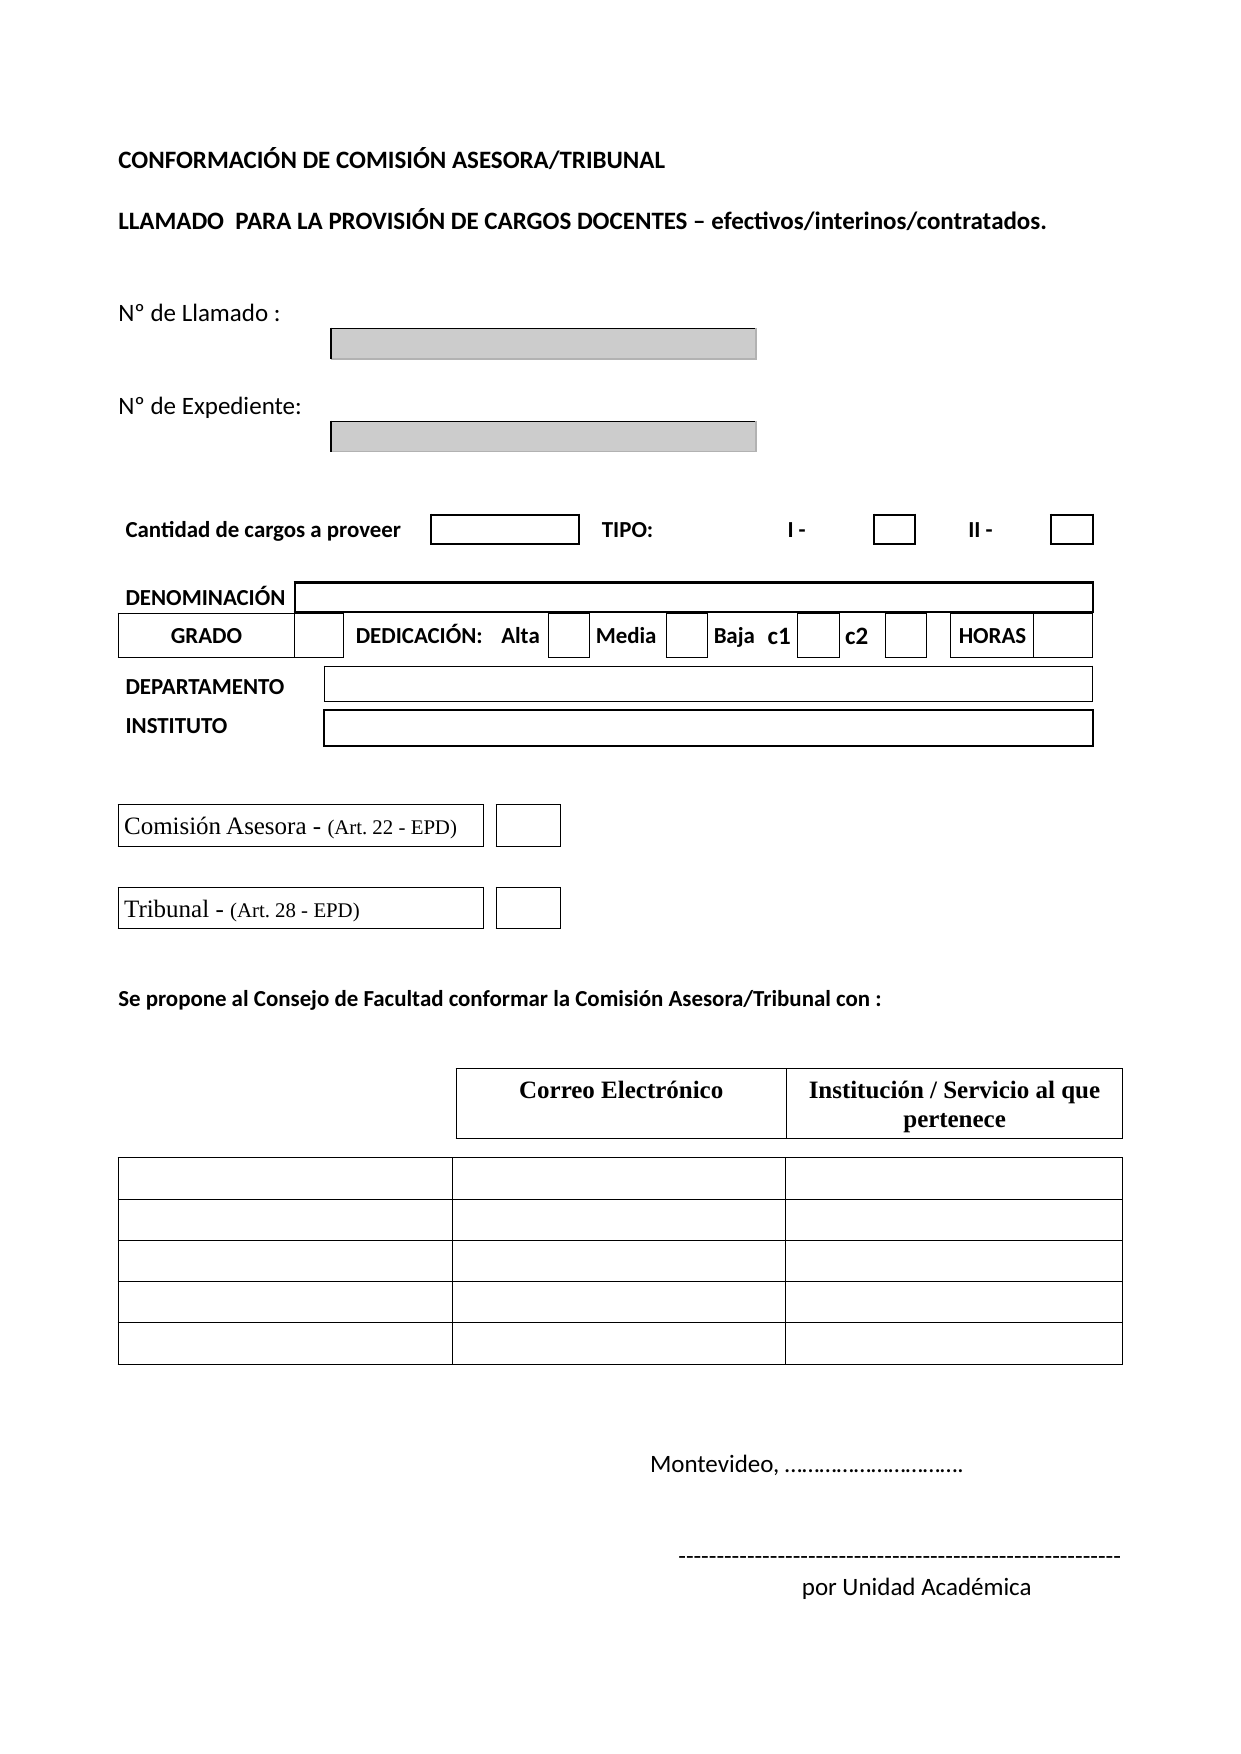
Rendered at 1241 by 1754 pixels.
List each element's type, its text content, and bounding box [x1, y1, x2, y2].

table_header Alta [495, 613, 548, 657]
table_cell [484, 846, 496, 887]
table_cell Tribunal - (Art. 28 - EPD) [119, 888, 483, 928]
table_header [927, 613, 950, 657]
table_cell [453, 1200, 785, 1240]
text Nº de Expediente: [118, 390, 1122, 421]
text Nº de Llamado : [118, 297, 1122, 328]
table_cell [453, 1323, 785, 1363]
table_cell [118, 657, 749, 666]
table_cell [496, 847, 560, 887]
table_header [667, 614, 707, 657]
table_cell [325, 667, 1092, 701]
table_cell [579, 543, 689, 551]
table_cell [118, 543, 579, 551]
table_header Baja [708, 613, 762, 657]
table_header Media [590, 613, 666, 657]
table_header c2 [840, 613, 885, 657]
table_cell [860, 543, 1093, 551]
table_header [119, 1158, 452, 1198]
table_header HORAS [951, 614, 1033, 657]
table_cell [118, 701, 324, 709]
table_header Comisión Asesora - (Art. 22 - EPD) [119, 805, 483, 846]
table_cell [324, 702, 749, 709]
table_cell [119, 1323, 452, 1363]
table_cell [786, 1323, 1122, 1363]
text LLAMADO PARA LA PROVISIÓN DE CARGOS DOCENTES – efectivos/interinos/contratados. [118, 206, 1122, 236]
table_header TIPO: [580, 514, 723, 543]
table_cell [453, 1241, 785, 1281]
table_header DEDICACIÓN: [344, 613, 495, 657]
table_header Correo Electrónico [457, 1069, 786, 1138]
table_header GRADO [119, 614, 294, 657]
table_header I - [724, 514, 873, 543]
table_cell [951, 658, 1093, 666]
table_cell [786, 1200, 1122, 1240]
table_header c1 [762, 613, 797, 657]
table_header [497, 805, 560, 846]
table_cell [325, 711, 1092, 745]
text Se propone al Consejo de Facultad conformar la Comisión Asesora/Tribunal con : [118, 984, 1122, 1012]
table_cell [786, 1282, 1122, 1322]
table_header [453, 1158, 785, 1198]
text Montevideo, …………………………. [118, 1448, 1122, 1479]
table_header [1052, 516, 1092, 543]
table_header [875, 516, 914, 543]
table_header [296, 584, 1092, 611]
table_cell [484, 887, 496, 928]
table_cell [689, 543, 859, 551]
table_header [886, 614, 926, 657]
table_cell [119, 1200, 452, 1240]
table_cell [453, 1282, 785, 1322]
table_header [1034, 614, 1092, 657]
table_cell [497, 888, 560, 928]
table_cell [118, 847, 484, 887]
text por Unidad Académica [118, 1571, 1122, 1601]
table_cell [786, 1241, 1122, 1281]
table_header [432, 516, 578, 543]
table_header II - [916, 514, 1050, 543]
table_header [549, 614, 589, 657]
table_header [798, 614, 839, 657]
table_cell [749, 657, 927, 666]
table_header [332, 329, 755, 358]
table_header Institución / Servicio al que pertenece [787, 1069, 1122, 1138]
table_cell [927, 657, 951, 666]
table_header [786, 1158, 1122, 1198]
table_cell [951, 702, 1093, 709]
table_cell INSTITUTO [118, 709, 323, 745]
table_header Cantidad de cargos a proveer [118, 514, 430, 543]
table_cell DEPARTAMENTO [118, 666, 324, 701]
table_cell [749, 702, 951, 709]
table_header [484, 804, 496, 846]
table_header [332, 422, 755, 451]
table_cell [119, 1241, 452, 1281]
table_cell [119, 1282, 452, 1322]
table_header [295, 614, 343, 657]
text CONFORMACIÓN DE COMISIÓN ASESORA/TRIBUNAL [118, 144, 1122, 175]
text ---------------------------------------------------------- [118, 1509, 1122, 1571]
table_header DENOMINACIÓN [118, 581, 294, 611]
